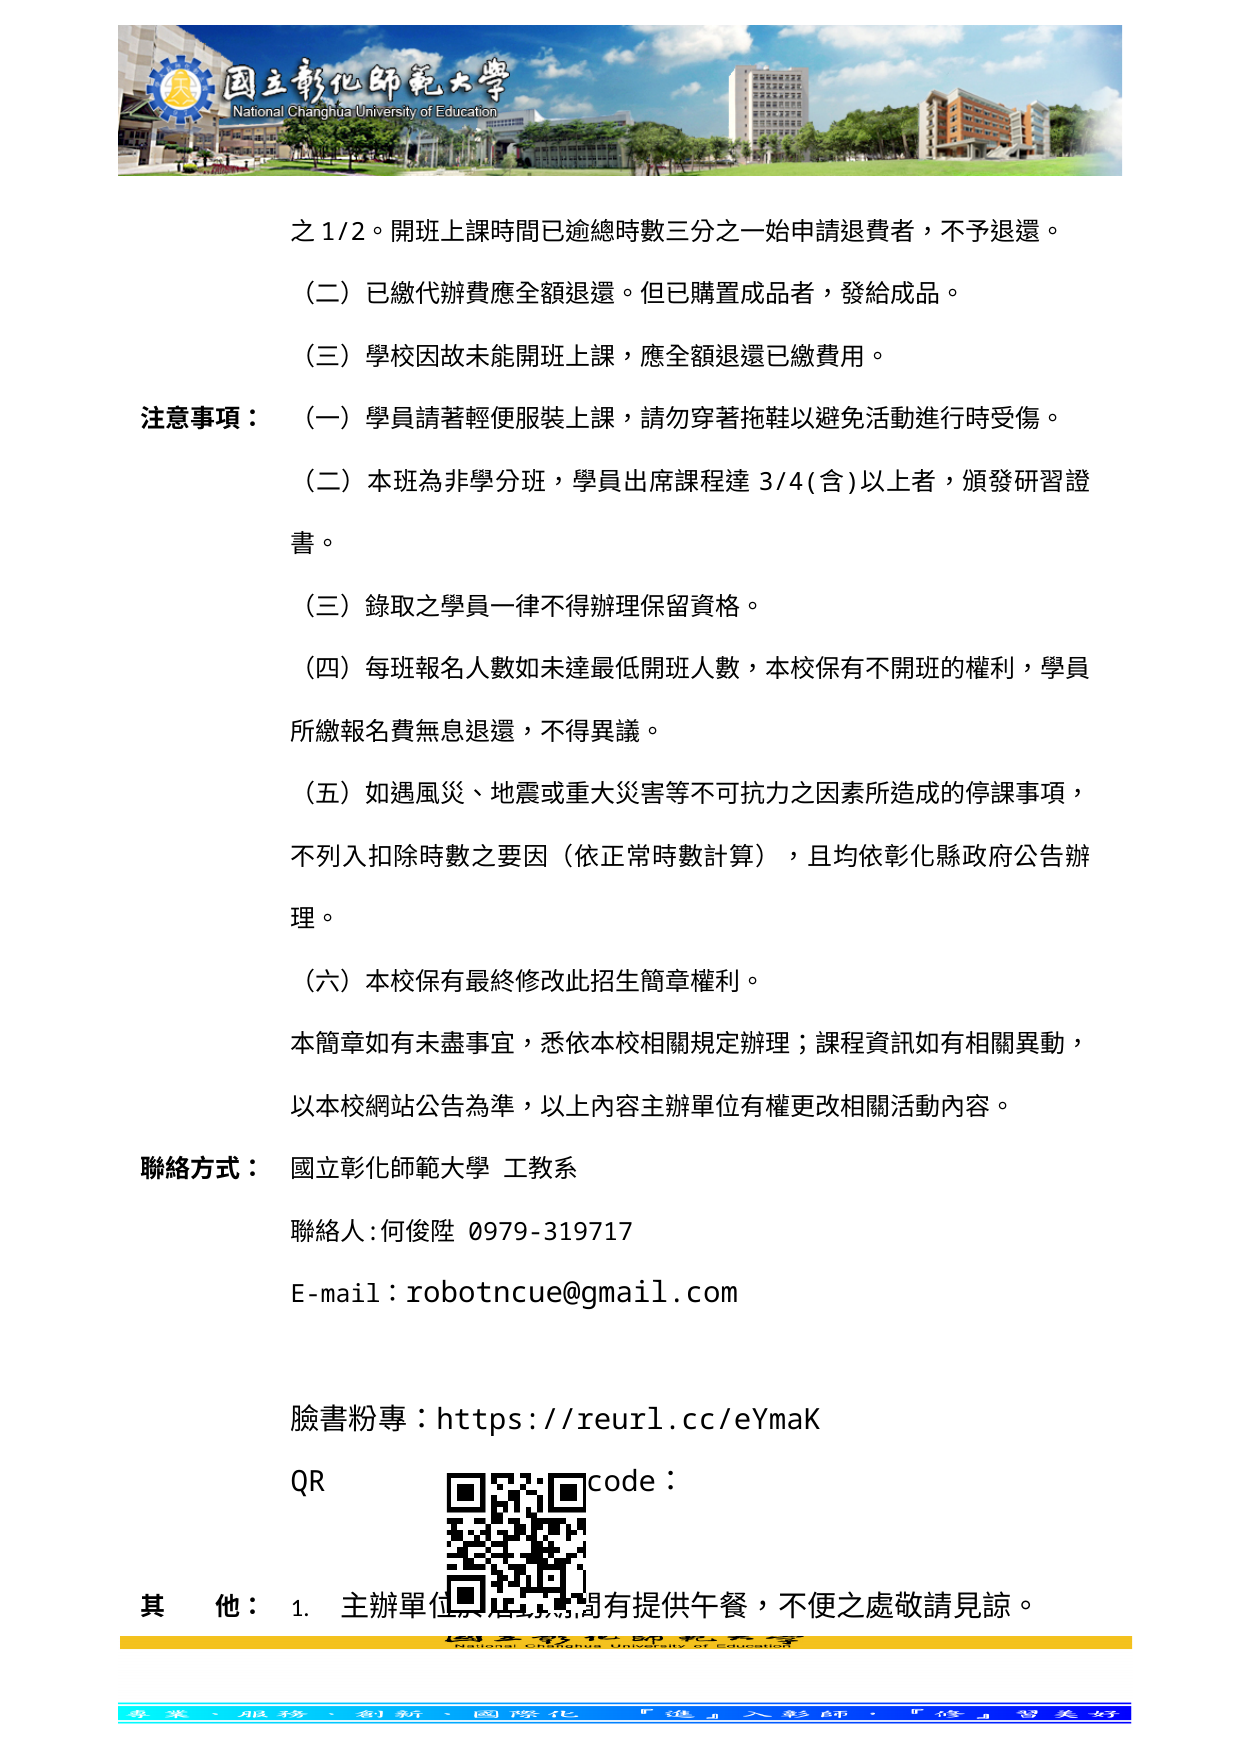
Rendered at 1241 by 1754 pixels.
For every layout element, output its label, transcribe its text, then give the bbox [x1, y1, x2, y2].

table_cell （一）學員請著輕便服裝上課，請勿穿著拖鞋以避免活動進行時受傷。 （二）本班為非學分班，學員出席課程達3/4(含)以上者，頒發研習證書。 （三）錄取之學員一律不得辦理保留資格。 （四）每班報名人數如未達最低開班人數，本校保有不開班的權利，學員 所繳報名費無息退還，不得異議。 （五）如遇風災、地震或重大災害等不可抗力之因素所造成的停課事項， 不列入扣除時數之要因（依正常時數計算），且均依彰化縣政府公告辦理。 （六）本校保有最終修改此招生簡章權利。 本簡章如有未盡事宜，悉依本校相關規定辦理；課程資訊如有相關異動，以本校網站公告為準，以上內容主辦單位有權更改相關活動內容。 [279, 375, 1102, 1125]
table_cell 其 他： [138, 1563, 279, 1625]
table_cell [138, 188, 279, 375]
table_cell 之1/2。開班上課時間已逾總時數三分之一始申請退費者，不予退還。 （二）已繳代辦費應全額退還。但已購置成品者，發給成品。 （三）學校因故未能開班上課，應全額退還已繳費用。 [279, 188, 1102, 375]
table_cell 聯絡方式： [138, 1125, 279, 1562]
table_cell 主辦單位於活動期間有提供午餐，不便之處敬請見諒。 [279, 1563, 1102, 1625]
table_cell 注意事項： [138, 375, 279, 1125]
table_cell 國立彰化師範大學 工教系 聯絡人:何俊陞 0979-319717 E-mail：robotncue@gmail.com 臉書粉專：https://reurl.cc/eYmaK QR code： [279, 1125, 1102, 1562]
